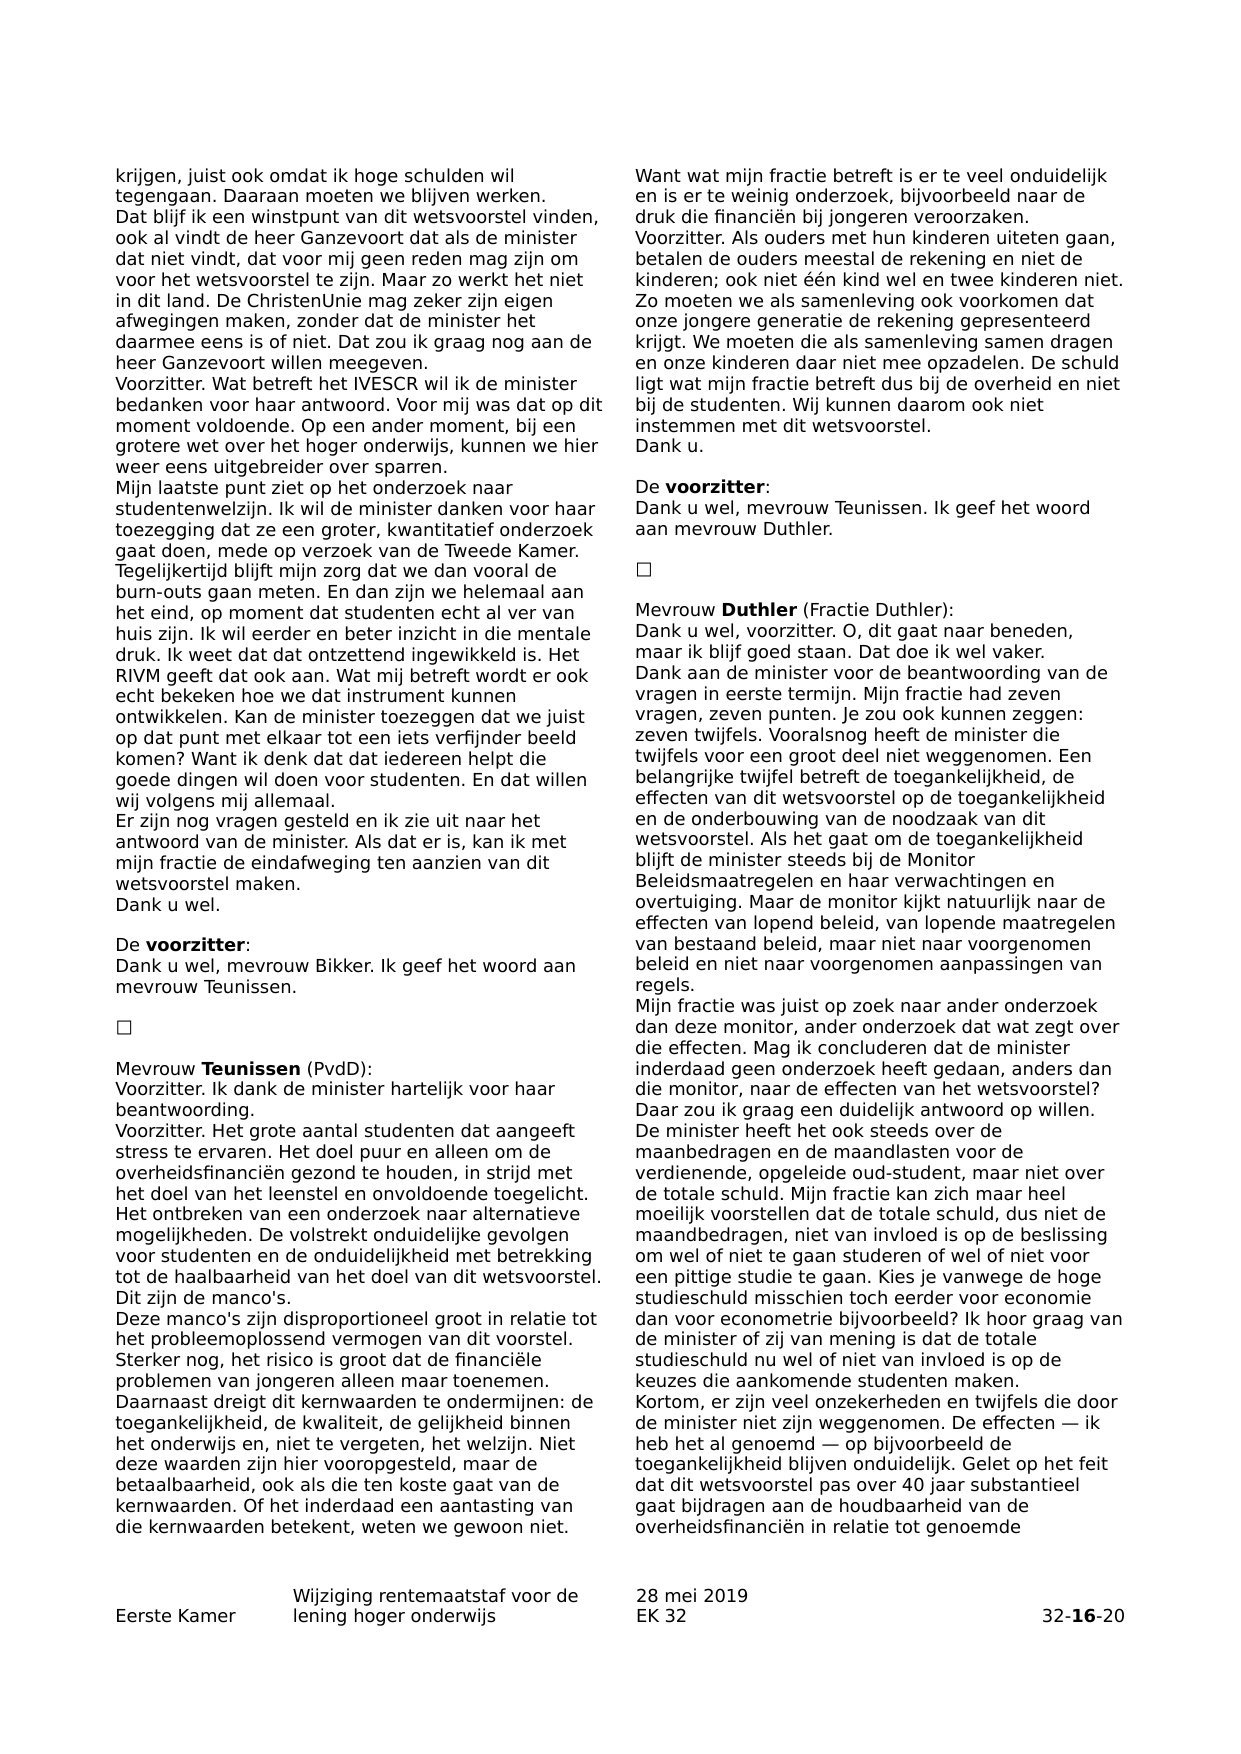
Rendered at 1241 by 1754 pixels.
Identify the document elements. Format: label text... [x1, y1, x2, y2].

text De minister heeft het ook steeds over de maanbedragen en de maandlasten voor de verdienende, opgeleide oud-student, maar niet over de totale schuld. Mijn fractie kan zich maar heel moeilijk voorstellen dat de totale schuld, dus niet de maandbedragen, niet van invloed is op de beslissing om wel of niet te gaan studeren of wel of niet voor een pittige studie te gaan. Kies je vanwege de hoge studieschuld misschien toch eerder voor economie dan voor econometrie bijvoorbeeld? Ik hoor graag van de minister of zij van mening is dat de totale studieschuld nu wel of niet van invloed is op de keuzes die aankomende studenten maken. [635, 1121, 1125, 1392]
text Dat blijf ik een winstpunt van dit wetsvoorstel vinden, ook al vindt de heer Ganzevoort dat als de minister dat niet vindt, dat voor mij geen reden mag zijn om voor het wetsvoorstel te zijn. Maar zo werkt het niet in dit land. De ChristenUnie mag zeker zijn eigen afwegingen maken, zonder dat de minister het daarmee eens is of niet. Dat zou ik graag nog aan de heer Ganzevoort willen meegeven. [115, 207, 605, 374]
text Er zijn nog vragen gesteld en ik zie uit naar het antwoord van de minister. Als dat er is, kan ik met mijn fractie de eindafweging ten aanzien van dit wetsvoorstel maken. [115, 811, 605, 894]
text De voorzitter: [115, 935, 605, 956]
text Dank u. [635, 436, 1125, 457]
text ⬜ [635, 559, 1125, 580]
text Dank u wel, mevrouw Bikker. Ik geef het woord aan mevrouw Teunissen. [115, 956, 605, 998]
text Mijn fractie was juist op zoek naar ander onderzoek dan deze monitor, ander onderzoek dat wat zegt over die effecten. Mag ik concluderen dat de minister inderdaad geen onderzoek heeft gedaan, anders dan die monitor, naar de effecten van het wetsvoorstel? Daar zou ik graag een duidelijk antwoord op willen. [635, 996, 1125, 1121]
text Deze manco's zijn disproportioneel groot in relatie tot het probleemoplossend vermogen van dit voorstel. Sterker nog, het risico is groot dat de financiële problemen van jongeren alleen maar toenemen. Daarnaast dreigt dit kernwaarden te ondermijnen: de toegankelijkheid, de kwaliteit, de gelijkheid binnen het onderwijs en, niet te vergeten, het welzijn. Niet deze waarden zijn hier vooropgesteld, maar de betaalbaarheid, ook als die ten koste gaat van de kernwaarden. Of het inderdaad een aantasting van die kernwaarden betekent, weten we gewoon niet. [115, 1308, 605, 1537]
text Mevrouw Teunissen (PvdD): [115, 1058, 605, 1079]
text Dank u wel. [115, 894, 605, 915]
text ⬜ [115, 1018, 605, 1038]
text Dank u wel, voorzitter. O, dit gaat naar beneden, maar ik blijf goed staan. Dat doe ik wel vaker. [635, 621, 1125, 662]
text Voorzitter. Ik dank de minister hartelijk voor haar beantwoording. [115, 1079, 605, 1121]
text Mijn laatste punt ziet op het onderzoek naar studentenwelzijn. Ik wil de minister danken voor haar toezegging dat ze een groter, kwantitatief onderzoek gaat doen, mede op verzoek van de Tweede Kamer. Tegelijkertijd blijft mijn zorg dat we dan vooral de burn-outs gaan meten. En dan zijn we helemaal aan het eind, op moment dat studenten echt al ver van huis zijn. Ik wil eerder en beter inzicht in die mentale druk. Ik weet dat dat ontzettend ingewikkeld is. Het RIVM geeft dat ook aan. Wat mij betreft wordt er ook echt bekeken hoe we dat instrument kunnen ontwikkelen. Kan de minister toezeggen dat we juist op dat punt met elkaar tot een iets verfijnder beeld komen? Want ik denk dat dat iedereen helpt die goede dingen wil doen voor studenten. En dat willen wij volgens mij allemaal. [115, 478, 605, 811]
text Kortom, er zijn veel onzekerheden en twijfels die door de minister niet zijn weggenomen. De effecten — ik heb het al genoemd — op bijvoorbeeld de toegankelijkheid blijven onduidelijk. Gelet op het feit dat dit wetsvoorstel pas over 40 jaar substantieel gaat bijdragen aan de houdbaarheid van de overheidsfinanciën in relatie tot genoemde [635, 1392, 1125, 1537]
text Voorzitter. Het grote aantal studenten dat aangeeft stress te ervaren. Het doel puur en alleen om de overheidsfinanciën gezond te houden, in strijd met het doel van het leenstel en onvoldoende toegelicht. Het ontbreken van een onderzoek naar alternatieve mogelijkheden. De volstrekt onduidelijke gevolgen voor studenten en de onduidelijkheid met betrekking tot de haalbaarheid van het doel van dit wetsvoorstel. Dit zijn de manco's. [115, 1121, 605, 1308]
text krijgen, juist ook omdat ik hoge schulden wil tegengaan. Daaraan moeten we blijven werken. [115, 165, 605, 207]
text Mevrouw Duthler (Fractie Duthler): [635, 600, 1125, 621]
text Want wat mijn fractie betreft is er te veel onduidelijk en is er te weinig onderzoek, bijvoorbeeld naar de druk die financiën bij jongeren veroorzaken. [635, 165, 1125, 228]
text De voorzitter: [635, 477, 1125, 498]
text Voorzitter. Wat betreft het IVESCR wil ik de minister bedanken voor haar antwoord. Voor mij was dat op dit moment voldoende. Op een ander moment, bij een grotere wet over het hoger onderwijs, kunnen we hier weer eens uitgebreider over sparren. [115, 374, 605, 478]
text Dank aan de minister voor de beantwoording van de vragen in eerste termijn. Mijn fractie had zeven vragen, zeven punten. Je zou ook kunnen zeggen: zeven twijfels. Vooralsnog heeft de minister die twijfels voor een groot deel niet weggenomen. Een belangrijke twijfel betreft de toegankelijkheid, de effecten van dit wetsvoorstel op de toegankelijkheid en de onderbouwing van de noodzaak van dit wetsvoorstel. Als het gaat om de toegankelijkheid blijft de minister steeds bij de Monitor Beleidsmaatregelen en haar verwachtingen en overtuiging. Maar de monitor kijkt natuurlijk naar de effecten van lopend beleid, van lopende maatregelen van bestaand beleid, maar niet naar voorgenomen beleid en niet naar voorgenomen aanpassingen van regels. [635, 662, 1125, 996]
text Dank u wel, mevrouw Teunissen. Ik geef het woord aan mevrouw Duthler. [635, 498, 1125, 539]
text Voorzitter. Als ouders met hun kinderen uiteten gaan, betalen de ouders meestal de rekening en niet de kinderen; ook niet één kind wel en twee kinderen niet. Zo moeten we als samenleving ook voorkomen dat onze jongere generatie de rekening gepresenteerd krijgt. We moeten die als samenleving samen dragen en onze kinderen daar niet mee opzadelen. De schuld ligt wat mijn fractie betreft dus bij de overheid en niet bij de studenten. Wij kunnen daarom ook niet instemmen met dit wetsvoorstel. [635, 228, 1125, 436]
